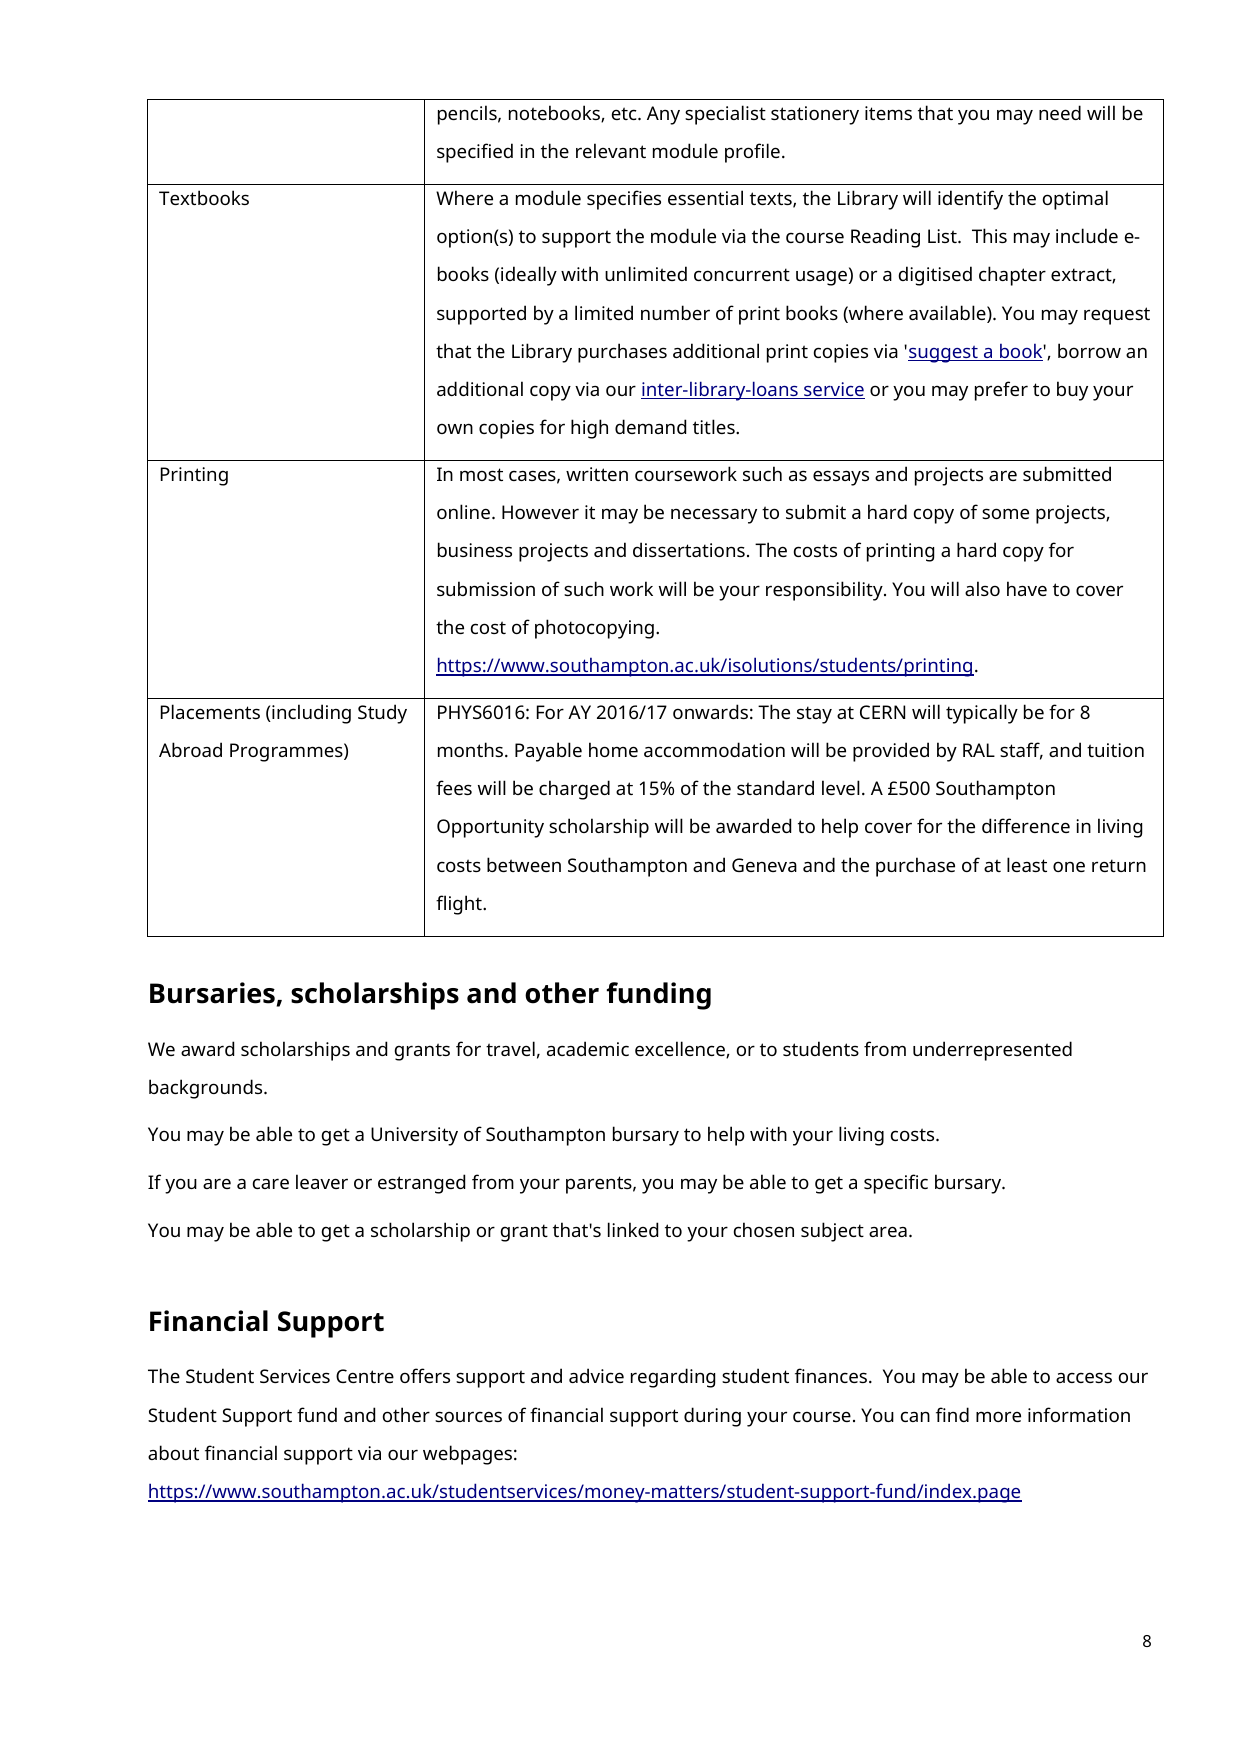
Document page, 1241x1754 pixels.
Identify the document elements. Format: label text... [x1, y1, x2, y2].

table_cell [148, 100, 424, 184]
table_cell Textbooks [148, 185, 424, 460]
table_cell pencils, notebooks, etc. Any specialist stationery items that you may need will be specified in the relevant module profile. [425, 100, 1163, 184]
text We award scholarships and grants for travel, academic excellence, or to students from underrepresented backgrounds. [148, 1036, 1152, 1100]
table_cell Where a module specifies essential texts, the Library will identify the optimal option(s) to support the module via the course Reading List. This may include e-books (ideally with unlimited concurrent usage) or a digitised chapter extract, supported by a limited number of print books (where available). You may request that the Library purchases additional print copies via 'suggest a book', borrow an additional copy via our inter-library-loans service or you may prefer to buy your own copies for high demand titles. [425, 185, 1163, 460]
text You may be able to get a scholarship or grant that's linked to your chosen subject area. [148, 1217, 1152, 1242]
table_cell Printing [148, 461, 424, 698]
table_cell PHYS6016: For AY 2016/17 onwards: The stay at CERN will typically be for 8 months. Payable home accommodation will be provided by RAL staff, and tuition fees will be charged at 15% of the standard level. A £500 Southampton Opportunity scholarship will be awarded to help cover for the difference in living costs between Southampton and Geneva and the purchase of at least one return flight. [425, 699, 1163, 936]
table_cell In most cases, written coursework such as essays and projects are submitted online. However it may be necessary to submit a hard copy of some projects, business projects and dissertations. The costs of printing a hard copy for submission of such work will be your responsibility. You will also have to cover the cost of photocopying. https://www.southampton.ac.uk/isolutions/students/printing. [425, 461, 1163, 698]
text If you are a care leaver or estranged from your parents, you may be able to get a specific bursary. [148, 1169, 1152, 1195]
subtitle Bursaries, scholarships and other funding [148, 974, 1152, 1011]
table_cell Placements (including Study Abroad Programmes) [148, 699, 424, 936]
text The Student Services Centre offers support and advice regarding student finances. You may be able to access our Student Support fund and other sources of financial support during your course. You can find more information about financial support via our webpages: https://www.southampton.ac.uk/studentservices/money-matters/student-support-fund/index.page [148, 1364, 1152, 1504]
subtitle Financial Support [148, 1302, 1152, 1339]
text You may be able to get a University of Southampton bursary to help with your living costs. [148, 1122, 1152, 1147]
